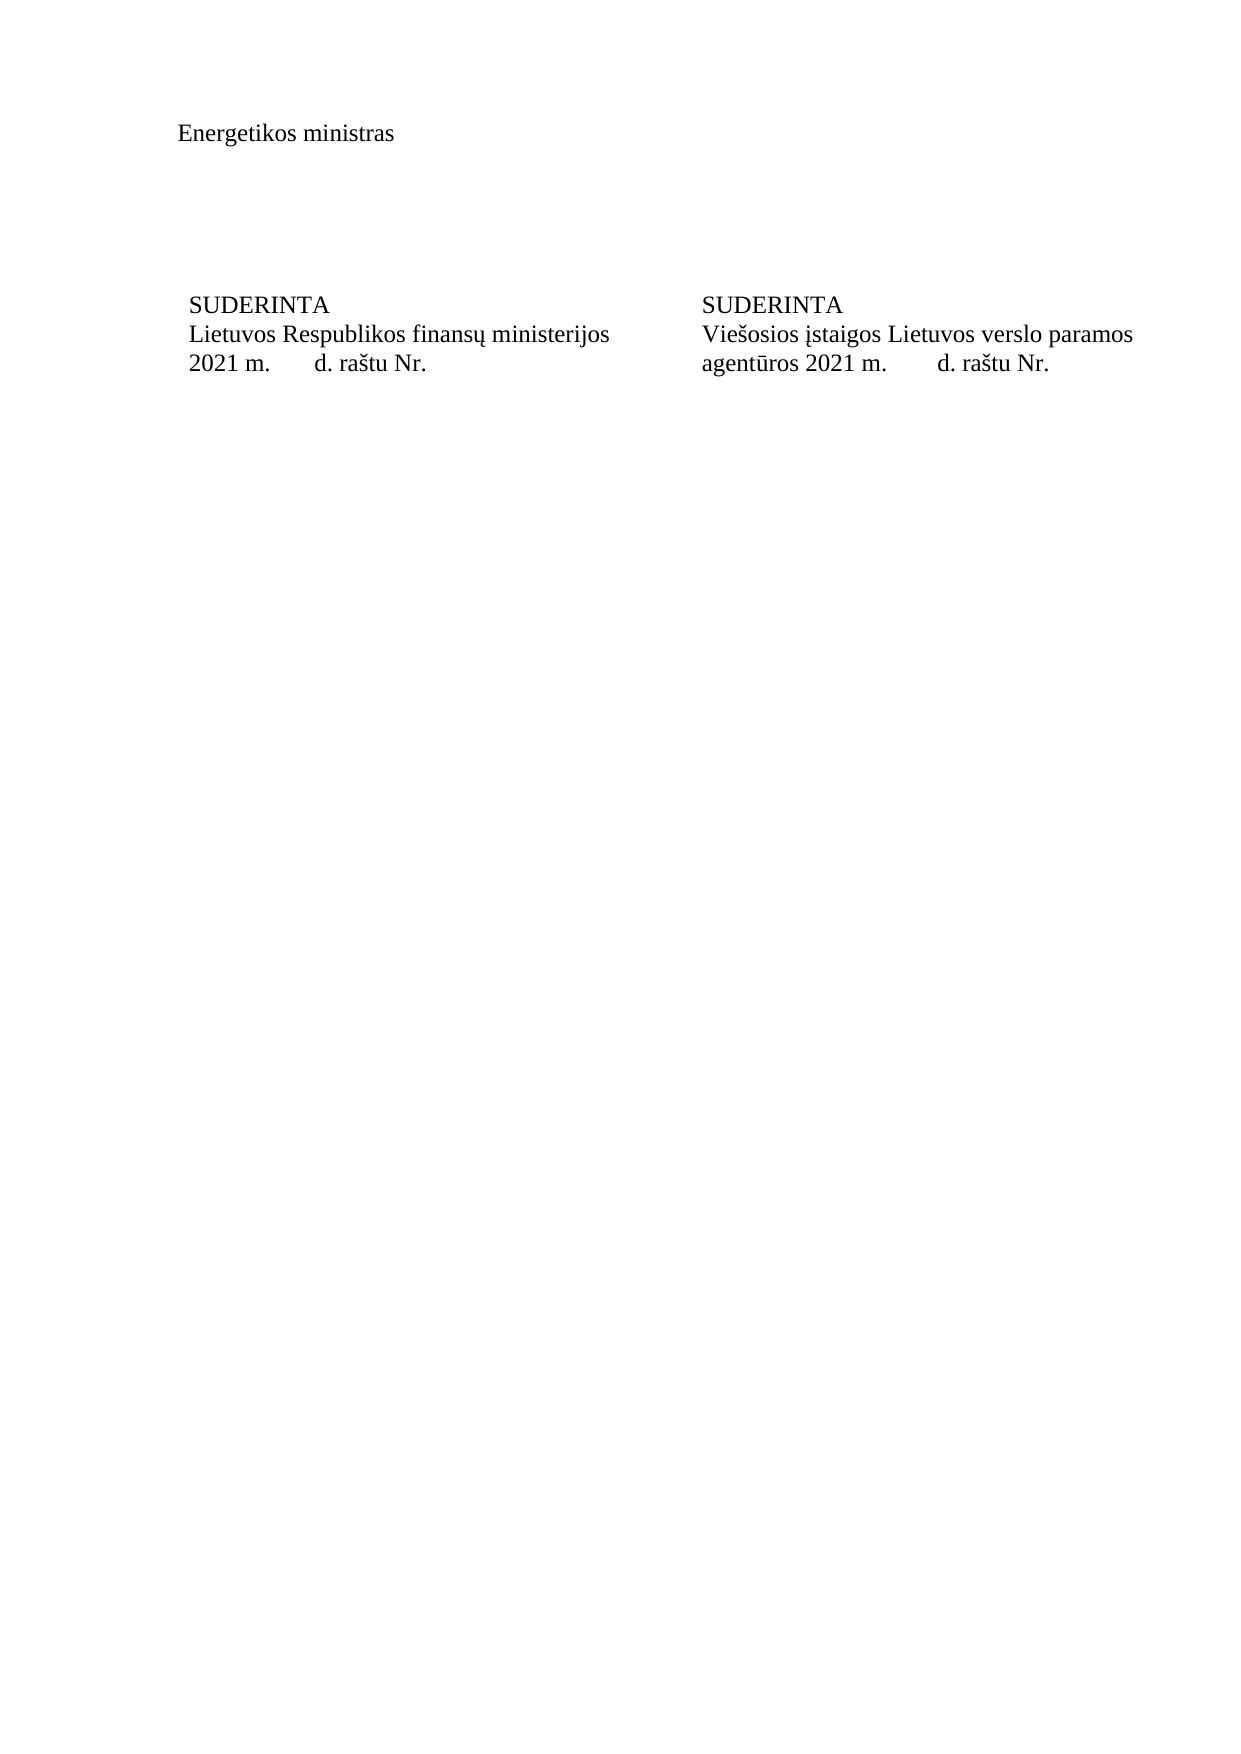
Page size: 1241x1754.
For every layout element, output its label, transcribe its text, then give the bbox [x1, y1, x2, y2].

table_header SUDERINTA Lietuvos Respublikos finansų ministerijos 2021 m. d. raštu Nr. [177, 262, 690, 406]
table_header SUDERINTA Viešosios įstaigos Lietuvos verslo paramos agentūros 2021 m. d. raštu Nr. [690, 262, 1204, 406]
text Energetikos ministras [177, 118, 1181, 147]
